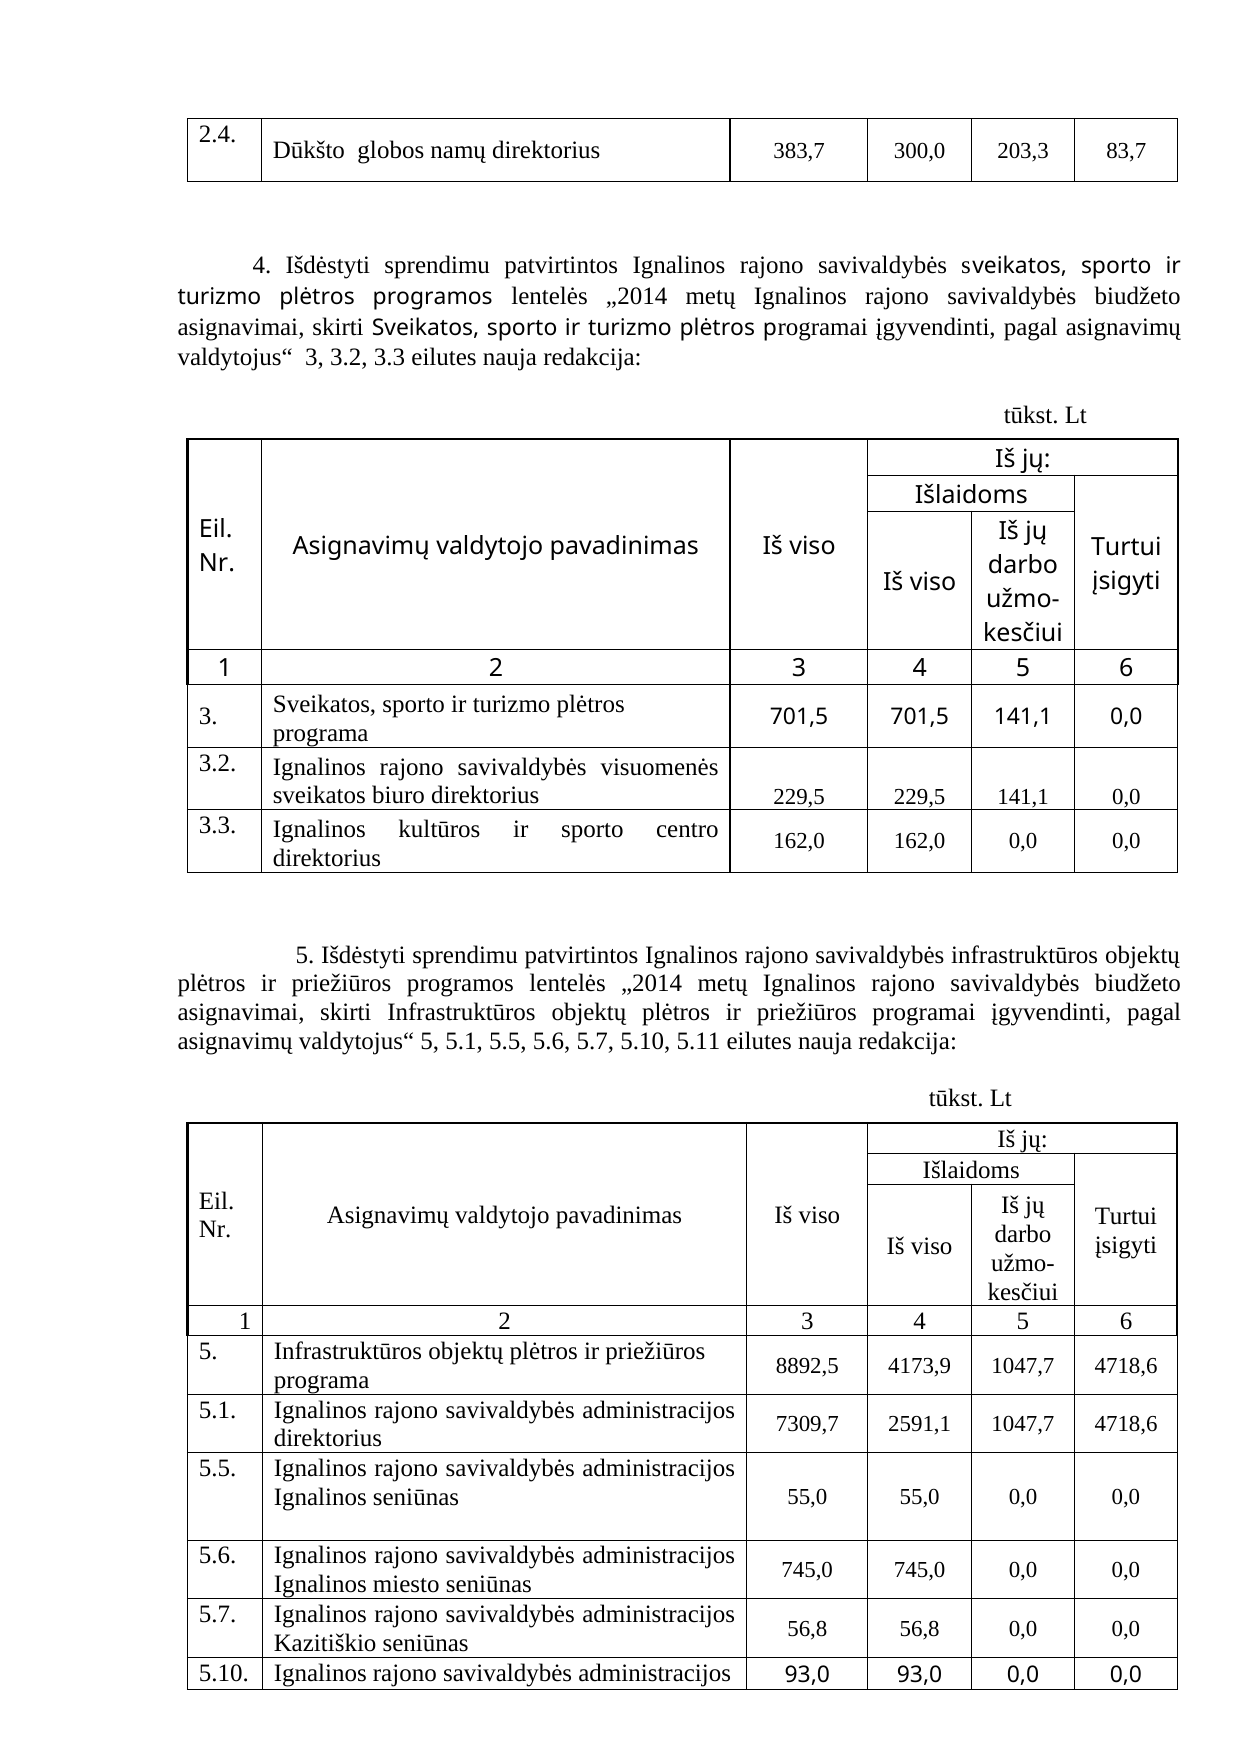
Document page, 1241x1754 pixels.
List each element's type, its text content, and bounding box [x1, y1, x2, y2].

table_cell 229,5 [868, 748, 971, 809]
table_cell 701,5 [868, 685, 971, 747]
table_header Eil. Nr. [189, 440, 261, 649]
table_cell 1047,7 [972, 1395, 1074, 1452]
table_cell Infrastruktūros objektų plėtros ir priežiūros programa [263, 1336, 746, 1394]
table_cell Išlaidoms [868, 476, 1074, 511]
table_cell 5.5. [188, 1453, 262, 1539]
table_cell Išlaidoms [868, 1154, 1074, 1183]
table_cell 6 [1075, 1306, 1176, 1335]
table_cell Iš jų darbo užmo-kesčiui [972, 1185, 1074, 1305]
table_cell 4173,9 [868, 1336, 971, 1394]
table_cell 7309,7 [747, 1395, 867, 1452]
table_cell 162,0 [731, 810, 867, 872]
table_cell Ignalinos rajono savivaldybės administracijos [263, 1658, 746, 1689]
table_cell 5.6. [188, 1541, 262, 1598]
table_cell 93,0 [747, 1658, 867, 1689]
table_cell 745,0 [868, 1541, 971, 1598]
table_cell 0,0 [972, 810, 1074, 872]
table_cell 4 [868, 650, 971, 684]
table_cell Ignalinos rajono savivaldybės administracijos direktorius [263, 1395, 746, 1452]
table_cell 55,0 [747, 1453, 867, 1539]
table_cell 0,0 [1075, 1541, 1177, 1598]
table_cell 56,8 [747, 1599, 867, 1657]
table_header Asignavimų valdytojo pavadinimas [263, 1124, 746, 1305]
table_cell 3 [731, 650, 867, 684]
table_cell 0,0 [972, 1541, 1074, 1598]
table_cell 5.7. [188, 1599, 262, 1657]
table_cell 203,3 [972, 119, 1074, 181]
table_cell 0,0 [1075, 685, 1177, 747]
table_cell Iš viso [868, 1185, 971, 1305]
table_header Iš viso [731, 440, 867, 649]
table_cell Ignalinos rajono savivaldybės administracijos Ignalinos seniūnas [263, 1453, 746, 1539]
table_cell 141,1 [972, 685, 1074, 747]
table_header Eil. Nr. [189, 1124, 262, 1305]
table_cell 6 [1075, 650, 1177, 684]
table_cell Dūkšto globos namų direktorius [262, 119, 729, 181]
text tūkst. Lt [928, 400, 1181, 429]
table_cell 2.4. [188, 119, 261, 181]
table_cell 701,5 [731, 685, 867, 747]
table_cell Ignalinos rajono savivaldybės administracijos Kazitiškio seniūnas [263, 1599, 746, 1657]
table_cell 0,0 [1075, 810, 1177, 872]
table_header Iš viso [747, 1124, 867, 1305]
table_cell 1 [189, 650, 261, 684]
table_cell 83,7 [1075, 119, 1177, 181]
table_cell 3.2. [188, 748, 261, 809]
table_cell 4 [868, 1306, 971, 1335]
table_cell Turtui įsigyti [1075, 476, 1177, 649]
table_cell 745,0 [747, 1541, 867, 1598]
table_header Iš jų: [868, 1124, 1176, 1153]
text 5. Išdėstyti sprendimu patvirtintos Ignalinos rajono savivaldybės infrastruktūros objektų plėtros ir priežiūros programos lentelės „2014 metų Ignalinos rajono savivaldybės biudžeto asignavimai, skirti Infrastruktūros objektų plėtros ir priežiūros programai įgyvendinti, pagal asignavimų valdytojus“ 5, 5.1, 5.5, 5.6, 5.7, 5.10, 5.11 eilutes nauja redakcija: [177, 940, 1181, 1055]
table_cell 5.10. [188, 1658, 262, 1689]
table_cell 3.3. [188, 810, 261, 872]
table_header Iš jų: [868, 440, 1177, 474]
table_cell 8892,5 [747, 1336, 867, 1394]
table_cell 2 [262, 650, 729, 684]
table_cell 2591,1 [868, 1395, 971, 1452]
table_cell Ignalinos rajono savivaldybės administracijos Ignalinos miesto seniūnas [263, 1541, 746, 1598]
table_cell 0,0 [972, 1658, 1074, 1689]
table_cell 300,0 [868, 119, 971, 181]
table_cell 93,0 [868, 1658, 971, 1689]
table_cell 162,0 [868, 810, 971, 872]
table_cell 229,5 [731, 748, 867, 809]
table_cell 1 [189, 1306, 262, 1335]
table_cell 3. [188, 685, 261, 747]
table_cell Ignalinos kultūros ir sporto centro direktorius [262, 810, 729, 872]
table_cell 1047,7 [972, 1336, 1074, 1394]
table_cell Ignalinos rajono savivaldybės visuomenės sveikatos biuro direktorius [262, 748, 729, 809]
text 4. Išdėstyti sprendimu patvirtintos Ignalinos rajono savivaldybės sveikatos, sporto ir turizmo plėtros programos lentelės „2014 metų Ignalinos rajono savivaldybės biudžeto asignavimai, skirti Sveikatos, sporto ir turizmo plėtros programai įgyvendinti, pagal asignavimų valdytojus“ 3, 3.2, 3.3 eilutes nauja redakcija: [177, 249, 1181, 371]
table_cell 5 [972, 1306, 1074, 1335]
table_cell 0,0 [1075, 1599, 1177, 1657]
table_cell 0,0 [1075, 1658, 1177, 1689]
table_cell 55,0 [868, 1453, 971, 1539]
table_cell Sveikatos, sporto ir turizmo plėtros programa [262, 685, 729, 747]
table_cell 3 [747, 1306, 867, 1335]
table_cell 383,7 [731, 119, 867, 181]
table_cell 2 [263, 1306, 746, 1335]
table_cell 4718,6 [1075, 1395, 1177, 1452]
text tūkst. Lt [177, 1083, 1181, 1112]
table_cell 0,0 [972, 1599, 1074, 1657]
table_header Asignavimų valdytojo pavadinimas [262, 440, 729, 649]
table_cell Iš jų darbo užmo-kesčiui [972, 512, 1074, 649]
table_cell 0,0 [972, 1453, 1074, 1539]
table_cell 56,8 [868, 1599, 971, 1657]
table_cell 4718,6 [1075, 1336, 1177, 1394]
table_cell 141,1 [972, 748, 1074, 809]
table_cell Turtui įsigyti [1075, 1154, 1176, 1305]
table_cell 5. [188, 1336, 262, 1394]
table_cell 5 [972, 650, 1074, 684]
table_cell 0,0 [1075, 748, 1177, 809]
table_cell 5.1. [188, 1395, 262, 1452]
table_cell Iš viso [868, 512, 971, 649]
table_cell 0,0 [1075, 1453, 1177, 1539]
